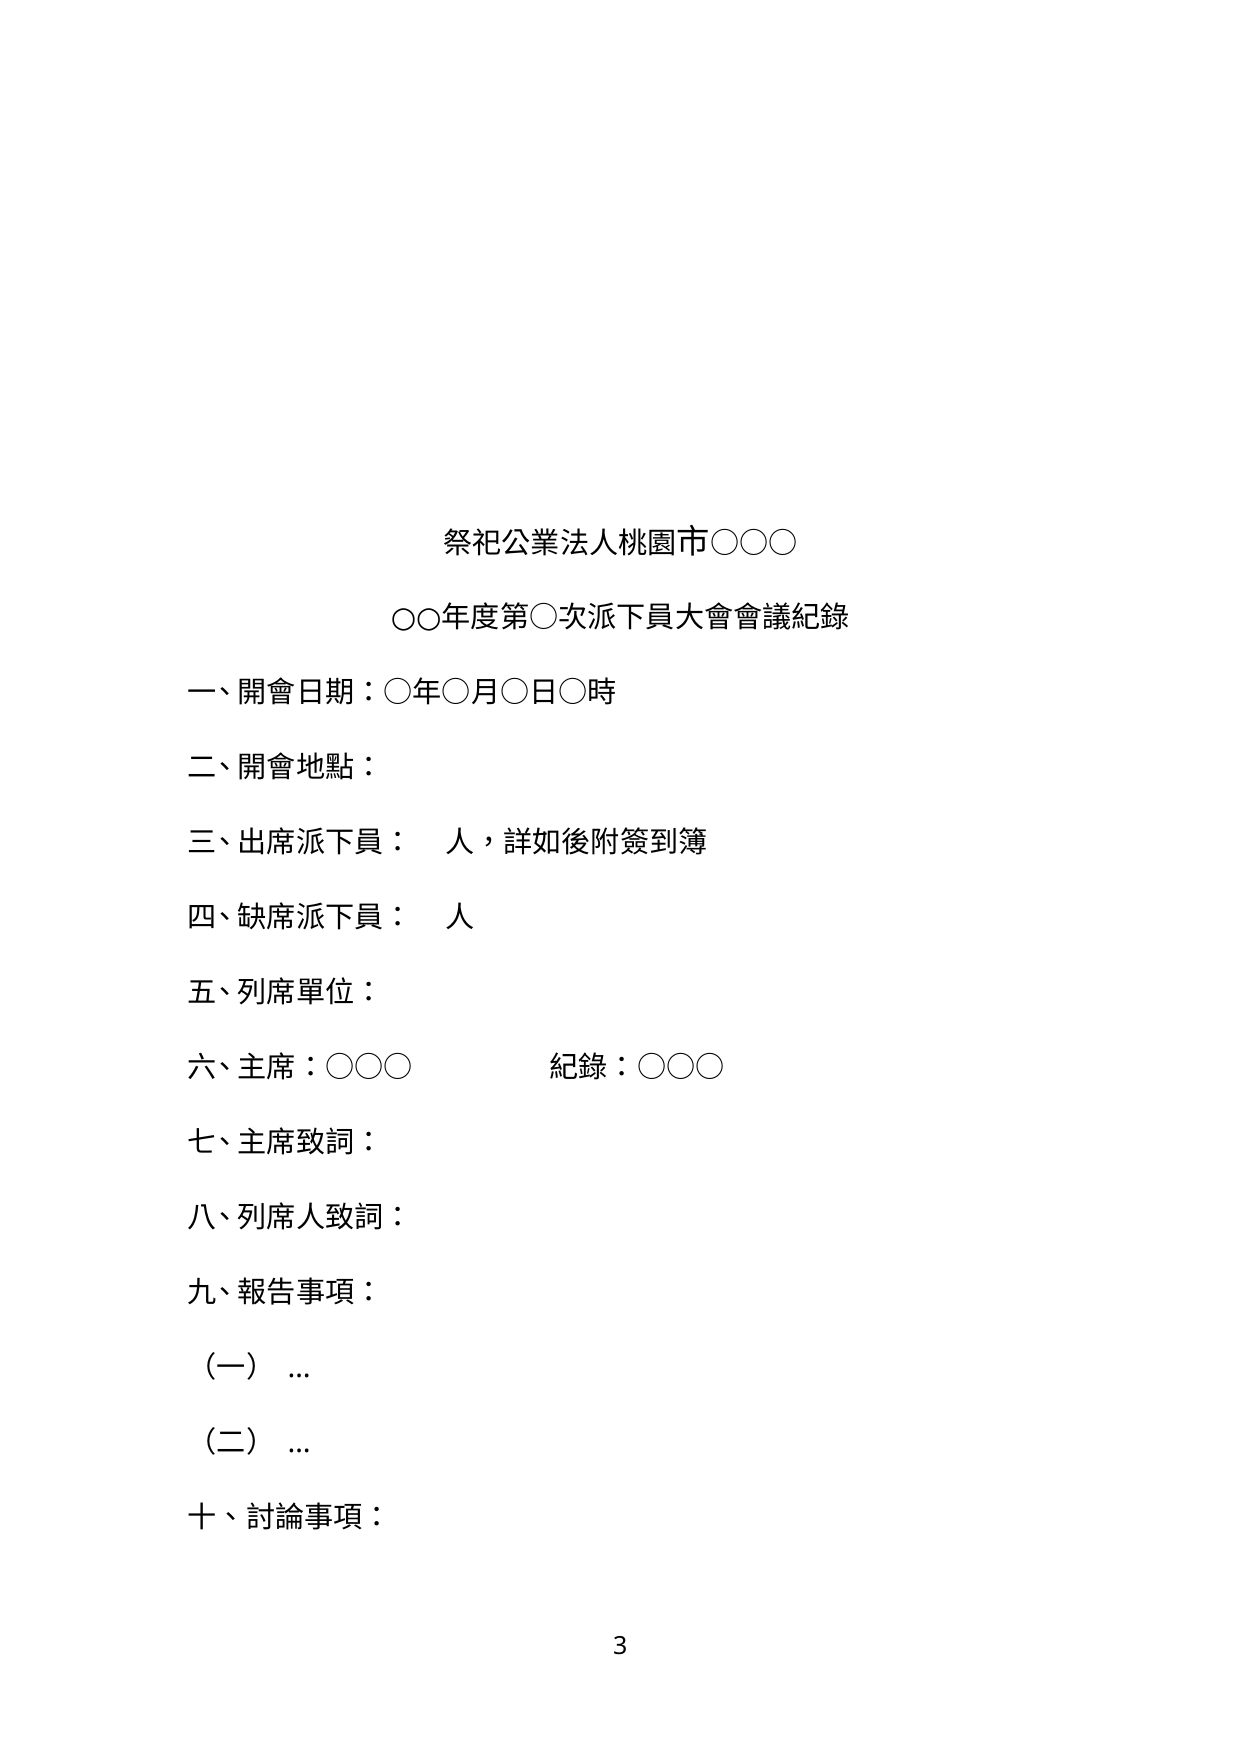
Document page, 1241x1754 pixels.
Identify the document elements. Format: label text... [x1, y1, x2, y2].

text （二） … [187, 1402, 1053, 1477]
text 祭祀公業法人桃園市○○○ [187, 502, 1053, 577]
text 二、 開會地點： [187, 727, 1053, 802]
text 四、 缺席派下員： 人 [187, 877, 1053, 952]
text ○○年度第○次派下員大會會議紀錄 [187, 577, 1053, 652]
text 八、 列席人致詞： [187, 1177, 1053, 1252]
text 五、 列席單位： [187, 952, 1053, 1027]
text 七、 主席致詞： [187, 1102, 1053, 1177]
text 一、 開會日期：○年○月○日○時 [187, 652, 1053, 727]
text 三、 出席派下員： 人，詳如後附簽到簿 [187, 802, 1053, 877]
text 十、討論事項： [187, 1477, 1053, 1552]
text 六、 主席：○○○ 紀錄：○○○ [187, 1027, 1053, 1102]
text 九、 報告事項： [187, 1252, 1053, 1327]
text （一） … [187, 1327, 1053, 1402]
